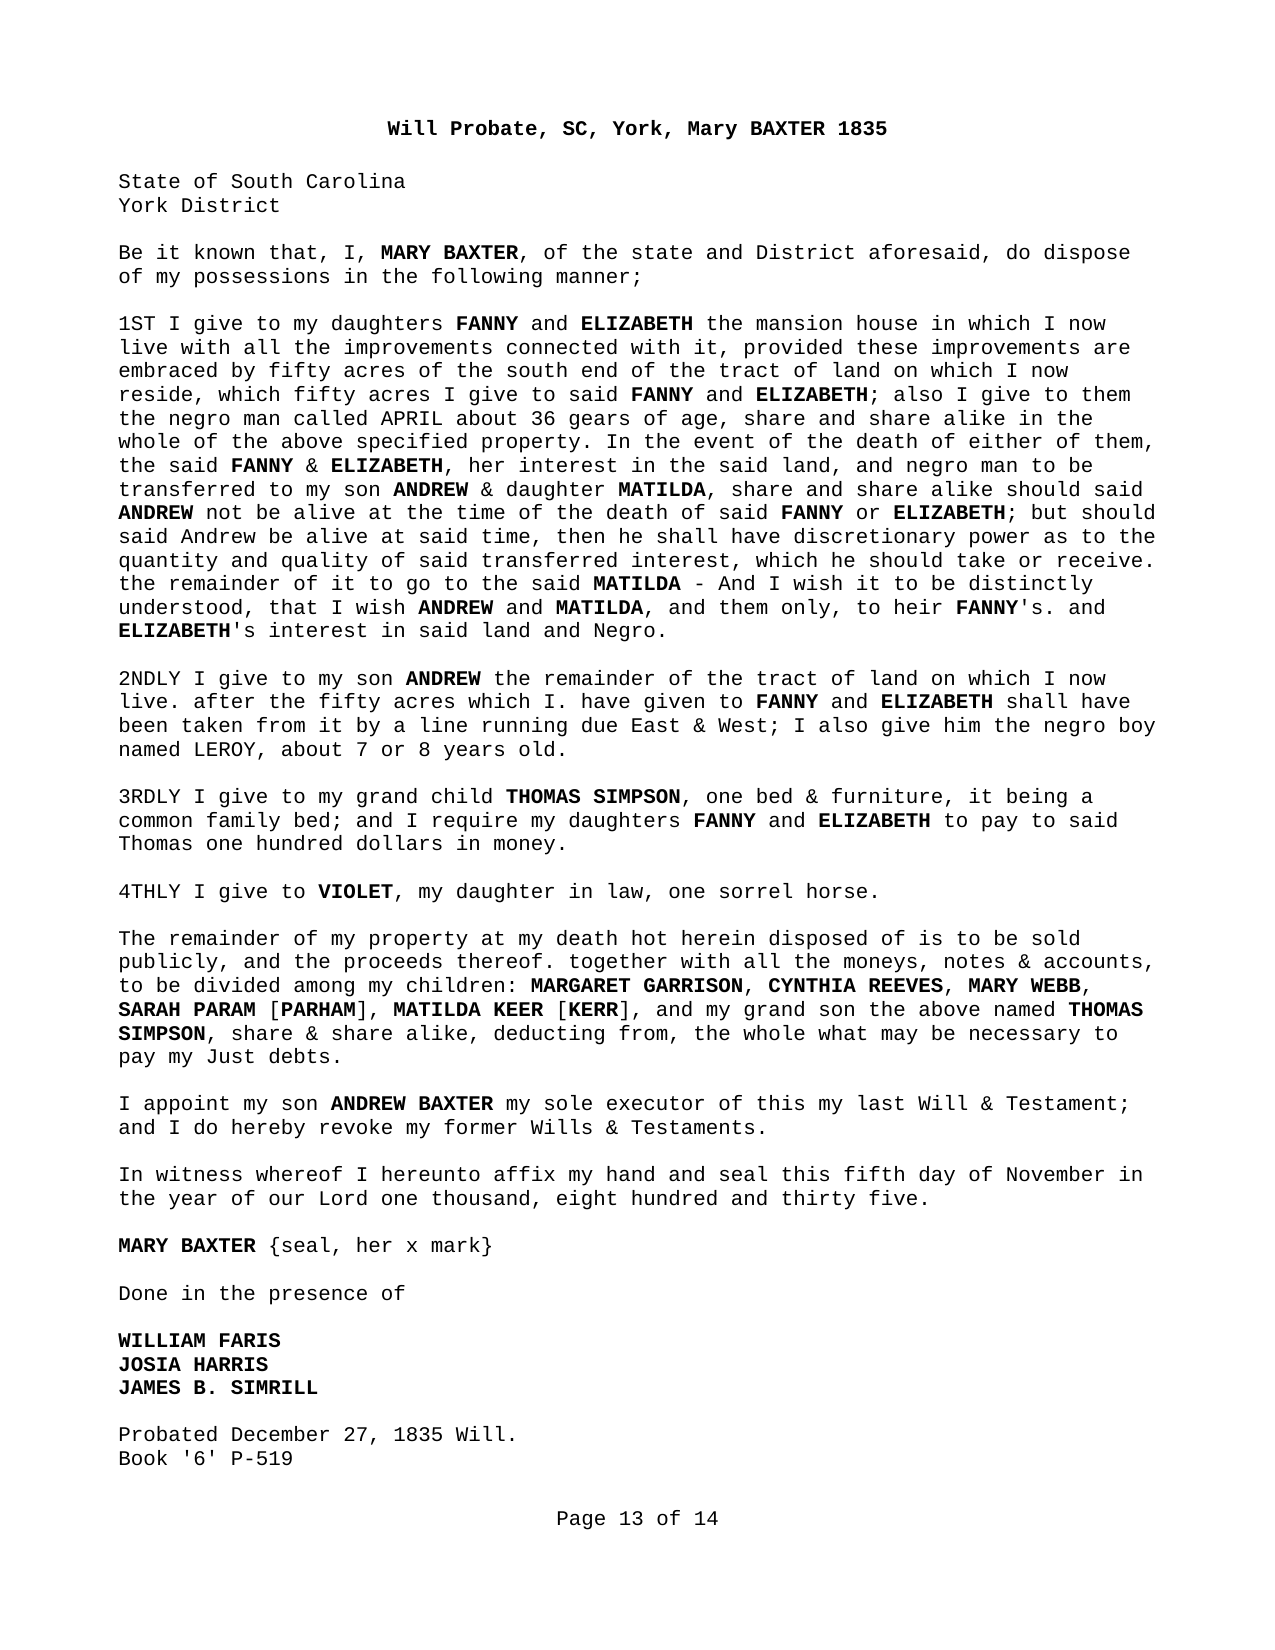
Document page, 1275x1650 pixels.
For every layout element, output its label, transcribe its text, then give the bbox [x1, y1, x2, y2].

text 1st I give to my daughters Fanny and Elizabeth the mansion house in which I now live with all the improvements connected with it, provided these improvements are embraced by fifty acres of the south end of the tract of land on which I now reside, which fifty acres I give to said Fanny and Elizabeth; also I give to them the negro man called April about 36 gears of age, share and share alike in the whole of the above specified property. In the event of the death of either of them, the said Fanny & Elizabeth, her interest in the said land, and negro man to be transferred to my son Andrew & daughter Matilda, share and share alike should said Andrew not be alive at the time of the death of said Fanny or Elizabeth; but should said Andrew be alive at said time, then he shall have discretionary power as to the quantity and quality of said transferred interest, which he should take or receive. the remainder of it to go to the said Matilda - And I wish it to be distinctly understood, that I wish Andrew and Matilda, and them only, to heir Fanny's. and Elizabeth's interest in said land and Negro. [118, 313, 1157, 644]
text Josia Harris [118, 1353, 1157, 1377]
text Done in the presence of [118, 1283, 1157, 1306]
text William Faris [118, 1330, 1157, 1353]
text York District [118, 195, 1157, 218]
text 2ndly I give to my son Andrew the remainder of the tract of land on which I now live. after the fifty acres which I. have given to Fanny and Elizabeth shall have been taken from it by a line running due East & West; I also give him the negro boy named Leroy, about 7 or 8 years old. [118, 668, 1157, 762]
text Book '6' P-519 [118, 1448, 1157, 1472]
text Probated December 27, 1835 Will. [118, 1424, 1157, 1448]
text I appoint my son Andrew baxter my sole executor of this my last Will & Testament; and I do hereby revoke my former Wills & Testaments. [118, 1093, 1157, 1141]
text 3rdly I give to my grand child Thomas Simpson, one bed & furniture, it being a common family bed; and I require my daughters Fanny and Elizabeth to pay to said Thomas one hundred dollars in money. [118, 786, 1157, 857]
text In witness whereof I hereunto affix my hand and seal this fifth day of November in the year of our Lord one thousand, eight hundred and thirty five. [118, 1164, 1157, 1212]
text Be it known that, I, Mary baxter, of the state and District aforesaid, do dispose of my possessions in the following manner; [118, 242, 1157, 289]
text Mary baxter {seal, her x mark} [118, 1235, 1157, 1259]
text James B. Simrill [118, 1377, 1157, 1401]
text 4thly I give to Violet, my daughter in law, one sorrel horse. [118, 881, 1157, 904]
text The remainder of my property at my death hot herein disposed of is to be sold publicly, and the proceeds thereof. together with all the moneys, notes & accounts, to be divided among my children: Margaret Garrison, Cynthia Reeves, Mary Webb, Sarah Param [Parham], Matilda Keer [Kerr], and my grand son the above named Thomas Simpson, share & share alike, deducting from, the whole what may be necessary to pay my Just debts. [118, 928, 1157, 1070]
text State of South Carolina [118, 171, 1157, 195]
